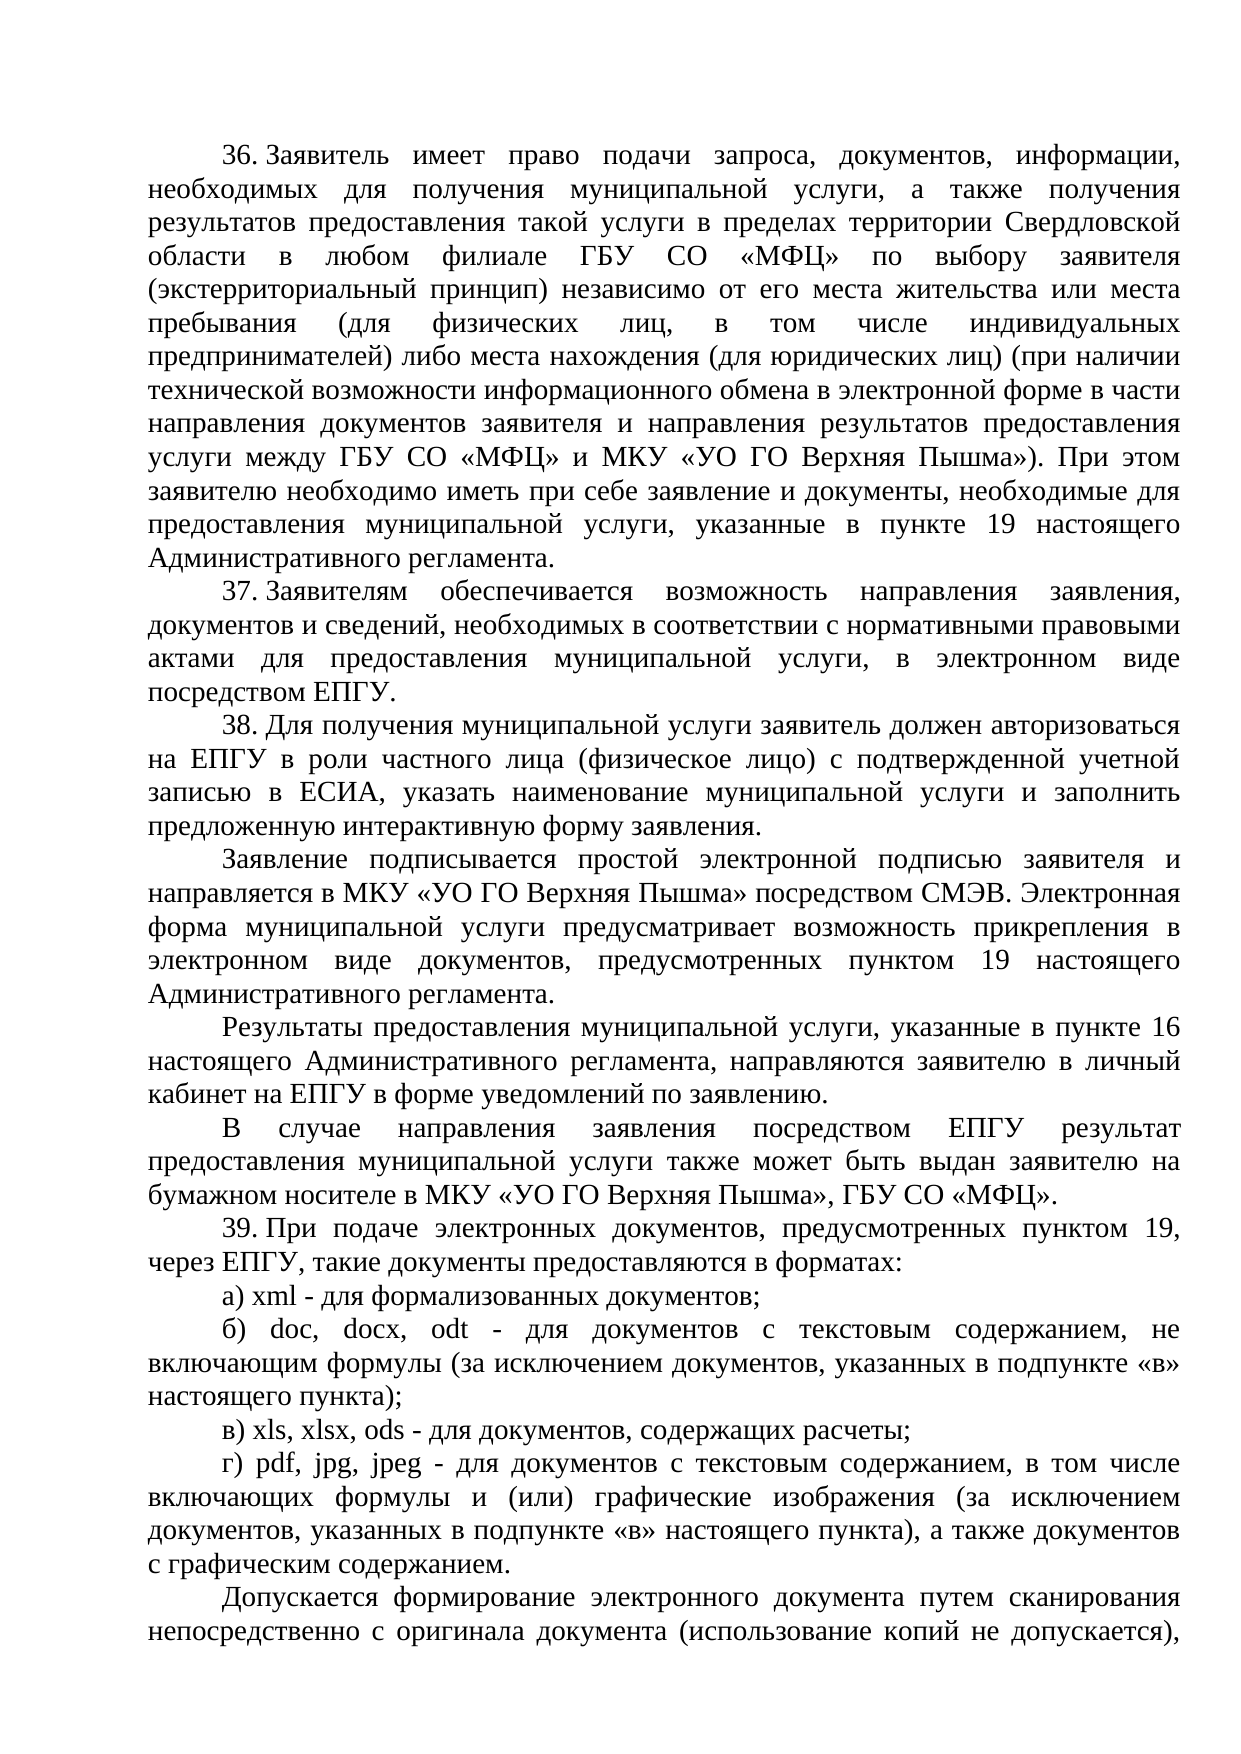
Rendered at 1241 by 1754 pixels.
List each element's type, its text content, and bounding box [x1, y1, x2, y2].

text а) xml - для формализованных документов; [148, 1278, 1181, 1311]
text Результаты предоставления муниципальной услуги, указанные в пункте 16 настоящего Административного регламента, направляются заявителю в личный кабинет на ЕПГУ в форме уведомлений по заявлению. [148, 1009, 1181, 1110]
text Допускается формирование электронного документа путем сканирования непосредственно с оригинала документа (использование копий не допускается), [148, 1579, 1181, 1647]
text В случае направления заявления посредством ЕПГУ результат предоставления муниципальной услуги также может быть выдан заявителю на бумажном носителе в МКУ «УО ГО Верхняя Пышма», ГБУ СО «МФЦ». [148, 1110, 1181, 1211]
text 36. Заявитель имеет право подачи запроса, документов, информации, необходимых для получения муниципальной услуги, а также получения результатов предоставления такой услуги в пределах территории Свердловской области в любом филиале ГБУ СО «МФЦ» по выбору заявителя (экстерриториальный принцип) независимо от его места жительства или места пребывания (для физических лиц, в том числе индивидуальных предпринимателей) либо места нахождения (для юридических лиц) (при наличии технической возможности информационного обмена в электронной форме в части направления документов заявителя и направления результатов предоставления услуги между ГБУ СО «МФЦ» и МКУ «УО ГО Верхняя Пышма»). При этом заявителю необходимо иметь при себе заявление и документы, необходимые для предоставления муниципальной услуги, указанные в пункте 19 настоящего Административного регламента. [148, 137, 1181, 573]
text г) pdf, jpg, jpeg - для документов с текстовым содержанием, в том числе включающих формулы и (или) графические изображения (за исключением документов, указанных в подпункте «в» настоящего пункта), а также документов с графическим содержанием. [148, 1445, 1181, 1579]
text в) xls, xlsx, ods - для документов, содержащих расчеты; [148, 1412, 1181, 1445]
text 38. Для получения муниципальной услуги заявитель должен авторизоваться на ЕПГУ в роли частного лица (физическое лицо) с подтвержденной учетной записью в ЕСИА, указать наименование муниципальной услуги и заполнить предложенную интерактивную форму заявления. [148, 707, 1181, 842]
text 39. При подаче электронных документов, предусмотренных пунктом 19, через ЕПГУ, такие документы предоставляются в форматах: [148, 1211, 1181, 1278]
text Заявление подписывается простой электронной подписью заявителя и направляется в МКУ «УО ГО Верхняя Пышма» посредством СМЭВ. Электронная форма муниципальной услуги предусматривает возможность прикрепления в электронном виде документов, предусмотренных пунктом 19 настоящего Административного регламента. [148, 842, 1181, 1009]
text 37. Заявителям обеспечивается возможность направления заявления, документов и сведений, необходимых в соответствии с нормативными правовыми актами для предоставления муниципальной услуги, в электронном виде посредством ЕПГУ. [148, 573, 1181, 707]
text б) doc, docx, odt - для документов с текстовым содержанием, не включающим формулы (за исключением документов, указанных в подпункте «в» настоящего пункта); [148, 1311, 1181, 1412]
